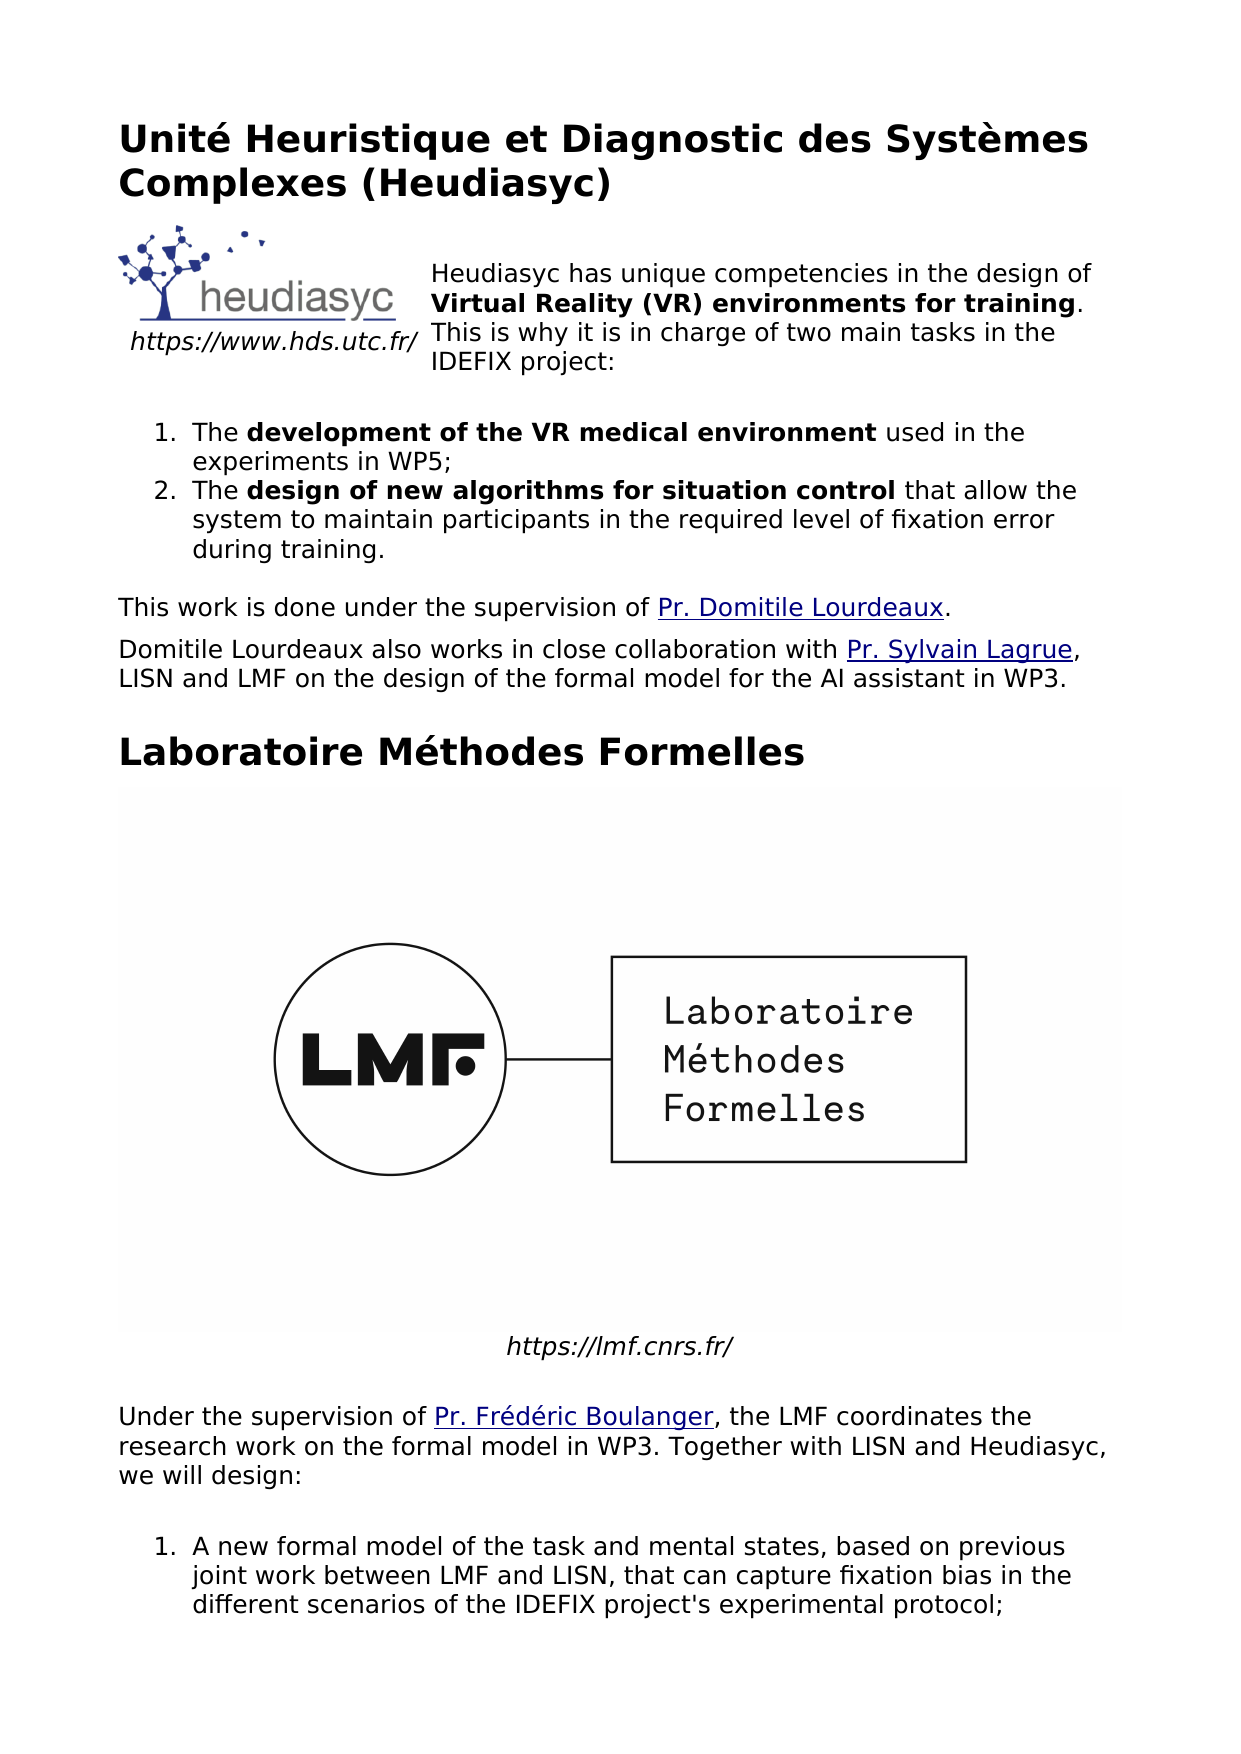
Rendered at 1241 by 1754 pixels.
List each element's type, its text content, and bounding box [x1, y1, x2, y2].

list The development of the VR medical environment used in the experiments in WP5; [177, 418, 1122, 477]
picture [118, 217, 431, 327]
text Heudiasyc has unique competencies in the design of Virtual Reality (VR) environments for training. This is why it is in charge of two main tasks in the IDEFIX project: [118, 259, 1122, 376]
text This work is done under the supervision of Pr. Domitile Lourdeaux. [118, 593, 1122, 623]
text Under the supervision of Pr. Frédéric Boulanger, the LMF coordinates the research work on the formal model in WP3. Together with LISN and Heudiasyc, we will design: [118, 1402, 1122, 1490]
subtitle Unité Heuristique et Diagnostic des Systèmes Complexes (Heudiasyc) [118, 118, 1122, 205]
text https://www.hds.utc.fr/ [118, 327, 431, 356]
text https://lmf.cnrs.fr/ [118, 1332, 1122, 1361]
picture [118, 787, 1123, 1332]
list The design of new algorithms for situation control that allow the system to maintain participants in the required level of fixation error during training. [177, 477, 1122, 564]
list A new formal model of the task and mental states, based on previous joint work between LMF and LISN, that can capture fixation bias in the different scenarios of the IDEFIX project's experimental protocol; [177, 1532, 1122, 1619]
subtitle Laboratoire Méthodes Formelles [118, 731, 1122, 775]
text Domitile Lourdeaux also works in close collaboration with Pr. Sylvain Lagrue, LISN and LMF on the design of the formal model for the AI assistant in WP3. [118, 635, 1122, 693]
